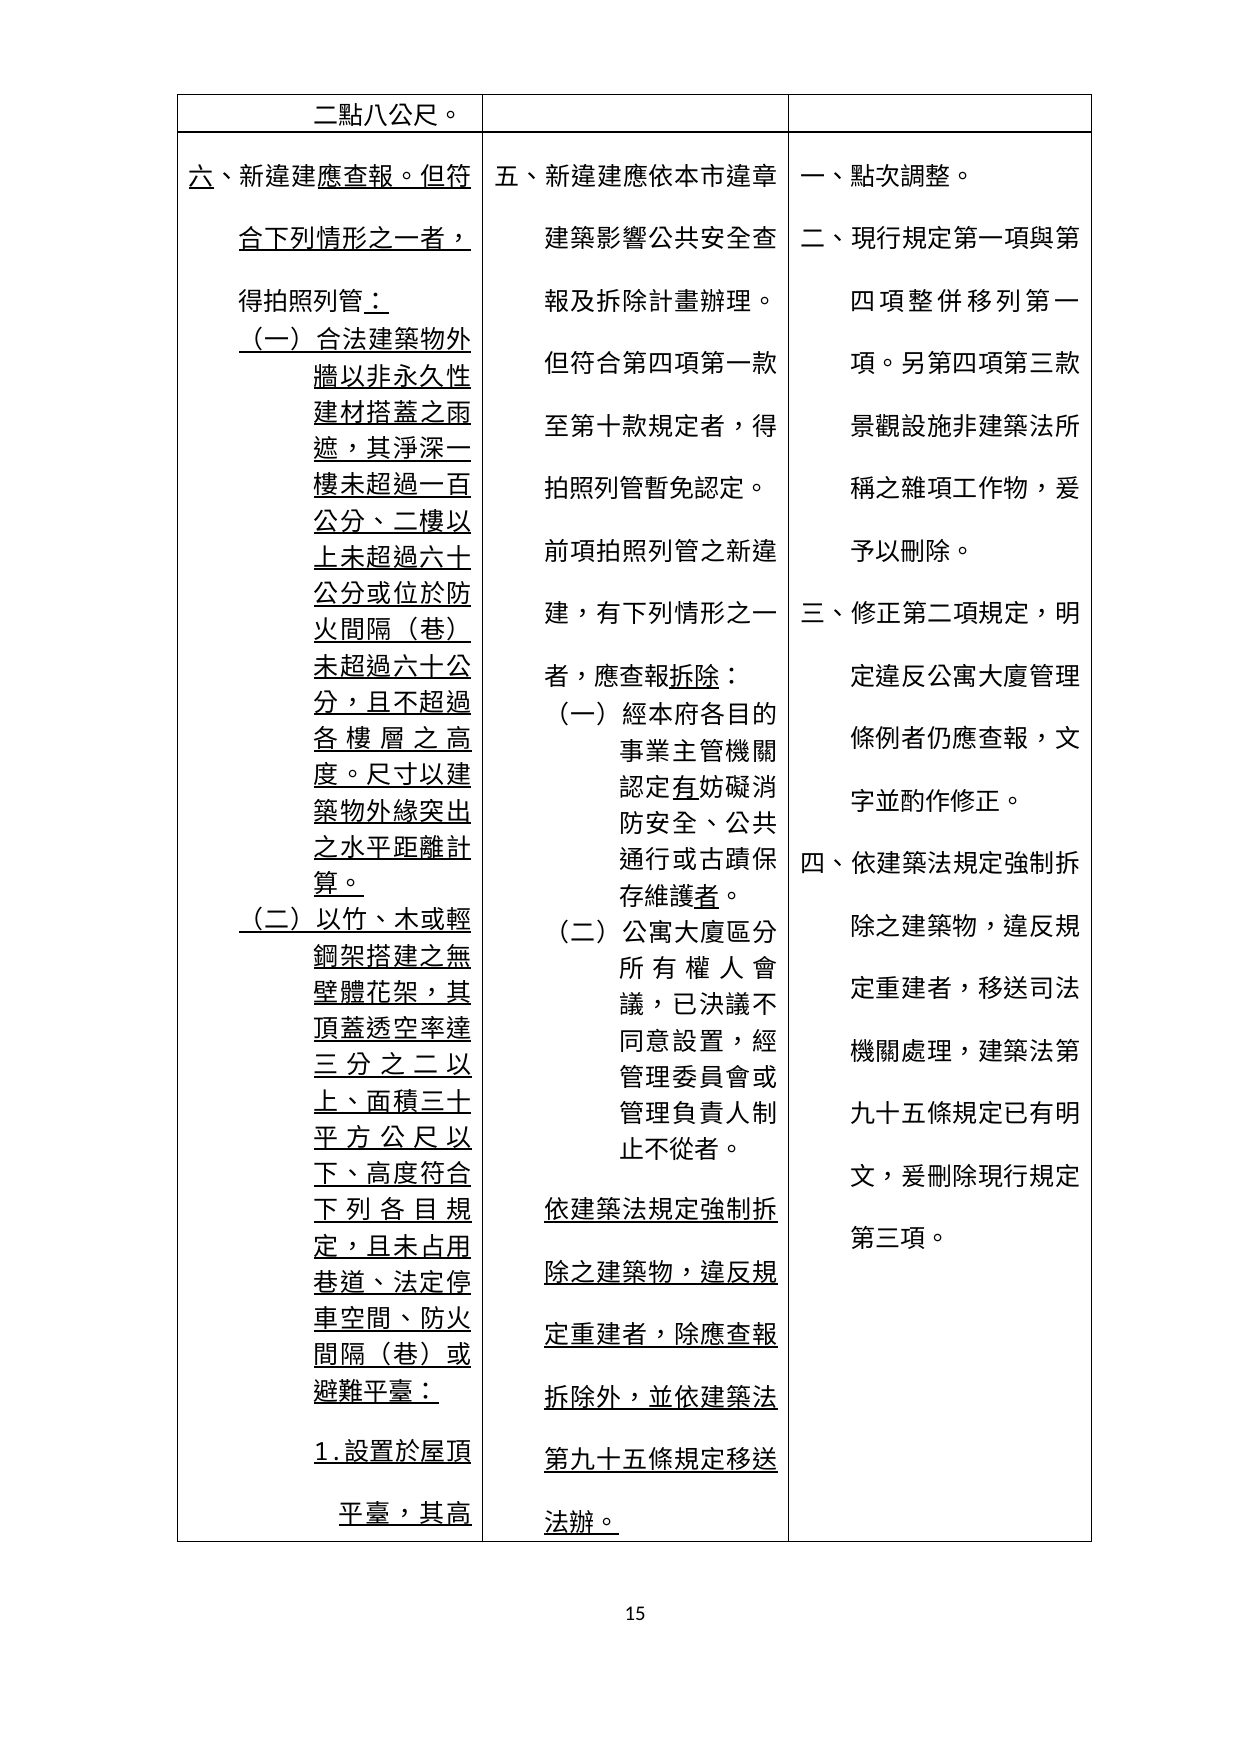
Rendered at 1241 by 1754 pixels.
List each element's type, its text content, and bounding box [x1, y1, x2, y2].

table_cell [789, 95, 1091, 131]
table_cell [483, 95, 788, 131]
table_cell 五、新違建應依本市違章建築影響公共安全查報及拆除計畫辦理。但符合第四項第一款至第十款規定者，得拍照列管暫免認定。 前項拍照列管之新違建，有下列情形之一者，應查報拆除： （一）經本府各目的事業主管機關認定有妨礙消防安全、公共通行或古蹟保存維護者。 （二）公寓大廈區分所有權人會議，已決議不同意設置，經管理委員會或管理負責人制止不從者。 依建築法規定強制拆除之建築物，違反規定重建者，除應查報拆除外，並依建築法第九十五條規定移送法辦。 [483, 133, 788, 1541]
table_cell 一、點次調整。 二、現行規定第一項與第四項整併移列第一項。另第四項第三款景觀設施非建築法所稱之雜項工作物，爰予以刪除。 三、修正第二項規定，明定違反公寓大廈管理條例者仍應查報，文字並酌作修正。 四、依建築法規定強制拆除之建築物，違反規定重建者，移送司法機關處理，建築法第九十五條規定已有明文，爰刪除現行規定第三項。 [789, 133, 1091, 1541]
table_cell 二點八公尺。 [178, 95, 482, 131]
table_cell 六、新違建應查報。但符合下列情形之一者，得拍照列管： （一）合法建築物外牆以非永久性建材搭蓋之雨遮，其淨深一樓未超過一百公分、二樓以上未超過六十公分或位於防火間隔（巷）未超過六十公分，且不超過各樓層之高度。尺寸以建築物外緣突出之水平距離計算。 （二）以竹、木或輕鋼架搭建之無壁體花架，其頂蓋透空率達三分之二以上、面積三十平方公尺以下、高度符合下列各目規定，且未占用巷道、法定停車空間、防火間隔（巷）或避難平臺： 1.設置於屋頂平臺，其高 [178, 133, 482, 1541]
